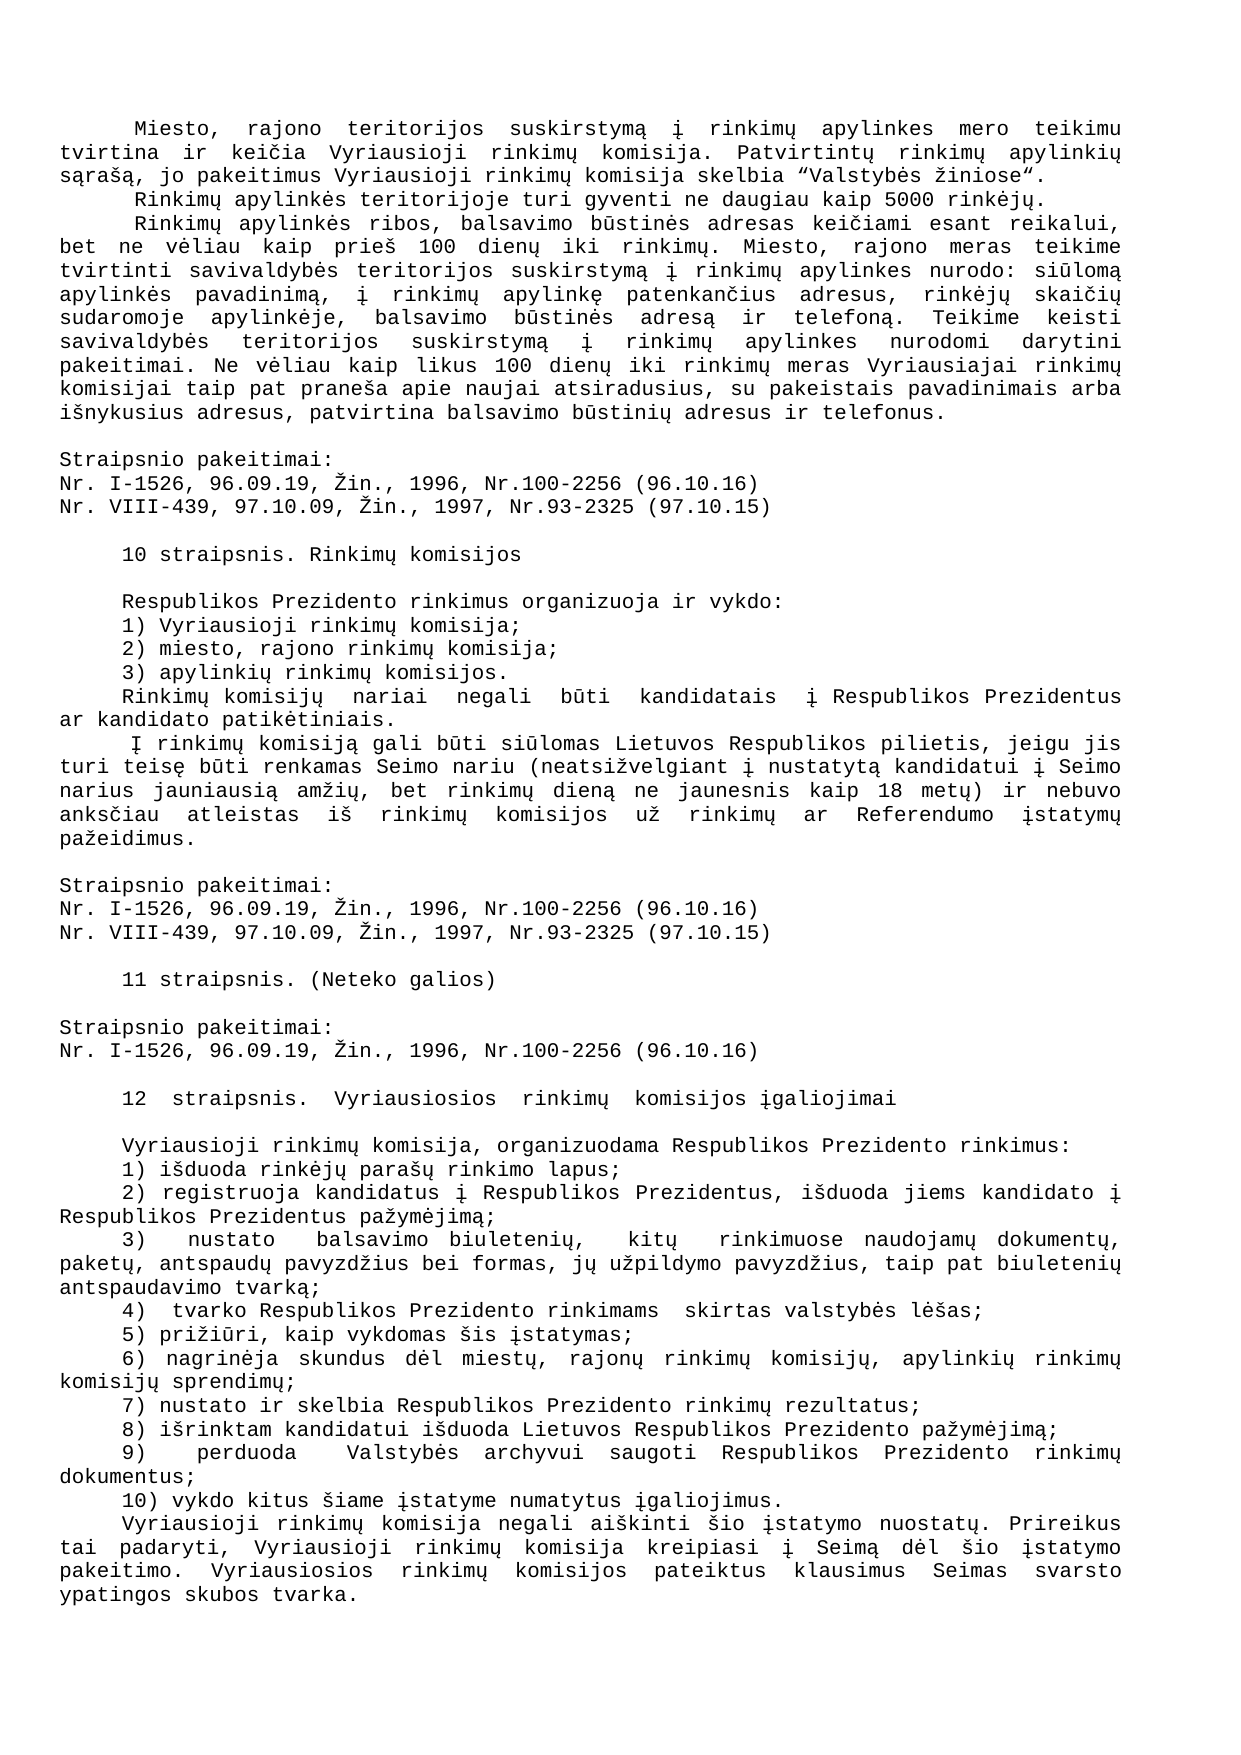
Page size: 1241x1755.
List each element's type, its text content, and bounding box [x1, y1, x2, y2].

text Miesto, rajono teritorijos suskirstymą į rinkimų apylinkes mero teikimu tvirtina ir keičia Vyriausioji rinkimų komisija. Patvirtintų rinkimų apylinkių sąrašą, jo pakeitimus Vyriausioji rinkimų komisija skelbia “Valstybės žiniose“. [59, 118, 1122, 189]
text 5) prižiūri, kaip vykdomas šis įstatymas; [59, 1324, 1122, 1348]
text 6) nagrinėja skundus dėl miestų, rajonų rinkimų komisijų, apylinkių rinkimų komisijų sprendimų; [59, 1348, 1122, 1395]
text Straipsnio pakeitimai: [59, 1017, 1122, 1040]
text Nr. VIII-439, 97.10.09, Žin., 1997, Nr.93-2325 (97.10.15) [59, 496, 1122, 520]
text Rinkimų komisijų nariai negali būti kandidatais į Respublikos Prezidentus ar kandidato patikėtiniais. [59, 686, 1122, 733]
text Nr. I-1526, 96.09.19, Žin., 1996, Nr.100-2256 (96.10.16) [59, 898, 1122, 922]
text 8) išrinktam kandidatui išduoda Lietuvos Respublikos Prezidento pažymėjimą; [59, 1419, 1122, 1442]
text Nr. I-1526, 96.09.19, Žin., 1996, Nr.100-2256 (96.10.16) [59, 473, 1122, 496]
text Straipsnio pakeitimai: [59, 449, 1122, 473]
text 3) nustato balsavimo biuletenių, kitų rinkimuose naudojamų dokumentų, paketų, antspaudų pavyzdžius bei formas, jų užpildymo pavyzdžius, taip pat biuletenių antspaudavimo tvarką; [59, 1229, 1122, 1300]
text 3) apylinkių rinkimų komisijos. [59, 662, 1122, 686]
text Rinkimų apylinkės ribos, balsavimo būstinės adresas keičiami esant reikalui, bet ne vėliau kaip prieš 100 dienų iki rinkimų. Miesto, rajono meras teikime tvirtinti savivaldybės teritorijos suskirstymą į rinkimų apylinkes nurodo: siūlomą apylinkės pavadinimą, į rinkimų apylinkę patenkančius adresus, rinkėjų skaičių sudaromoje apylinkėje, balsavimo būstinės adresą ir telefoną. Teikime keisti savivaldybės teritorijos suskirstymą į rinkimų apylinkes nurodomi darytini pakeitimai. Ne vėliau kaip likus 100 dienų iki rinkimų meras Vyriausiajai rinkimų komisijai taip pat praneša apie naujai atsiradusius, su pakeistais pavadinimais arba išnykusius adresus, patvirtina balsavimo būstinių adresus ir telefonus. [59, 213, 1122, 426]
text 1) Vyriausioji rinkimų komisija; [59, 615, 1122, 638]
text 2) registruoja kandidatus į Respublikos Prezidentus, išduoda jiems kandidato į Respublikos Prezidentus pažymėjimą; [59, 1182, 1122, 1229]
text 12 straipsnis. Vyriausiosios rinkimų komisijos įgaliojimai [59, 1088, 1122, 1111]
text 4) tvarko Respublikos Prezidento rinkimams skirtas valstybės lėšas; [59, 1300, 1122, 1324]
text 10) vykdo kitus šiame įstatyme numatytus įgaliojimus. [59, 1489, 1122, 1513]
text 1) išduoda rinkėjų parašų rinkimo lapus; [59, 1158, 1122, 1182]
text 9) perduoda Valstybės archyvui saugoti Respublikos Prezidento rinkimų dokumentus; [59, 1442, 1122, 1489]
text Vyriausioji rinkimų komisija negali aiškinti šio įstatymo nuostatų. Prireikus tai padaryti, Vyriausioji rinkimų komisija kreipiasi į Seimą dėl šio įstatymo pakeitimo. Vyriausiosios rinkimų komisijos pateiktus klausimus Seimas svarsto ypatingos skubos tvarka. [59, 1513, 1122, 1608]
text 2) miesto, rajono rinkimų komisija; [59, 638, 1122, 662]
text Į rinkimų komisiją gali būti siūlomas Lietuvos Respublikos pilietis, jeigu jis turi teisę būti renkamas Seimo nariu (neatsižvelgiant į nustatytą kandidatui į Seimo narius jauniausią amžių, bet rinkimų dieną ne jaunesnis kaip 18 metų) ir nebuvo anksčiau atleistas iš rinkimų komisijos už rinkimų ar Referendumo įstatymų pažeidimus. [59, 733, 1122, 851]
text Nr. VIII-439, 97.10.09, Žin., 1997, Nr.93-2325 (97.10.15) [59, 922, 1122, 946]
text 7) nustato ir skelbia Respublikos Prezidento rinkimų rezultatus; [59, 1395, 1122, 1419]
text Nr. I-1526, 96.09.19, Žin., 1996, Nr.100-2256 (96.10.16) [59, 1040, 1122, 1064]
text Rinkimų apylinkės teritorijoje turi gyventi ne daugiau kaip 5000 rinkėjų. [59, 189, 1122, 213]
text 11 straipsnis. (Neteko galios) [59, 969, 1122, 993]
text Respublikos Prezidento rinkimus organizuoja ir vykdo: [59, 591, 1122, 615]
text Straipsnio pakeitimai: [59, 875, 1122, 898]
text 10 straipsnis. Rinkimų komisijos [59, 544, 1122, 567]
text Vyriausioji rinkimų komisija, organizuodama Respublikos Prezidento rinkimus: [59, 1135, 1122, 1158]
